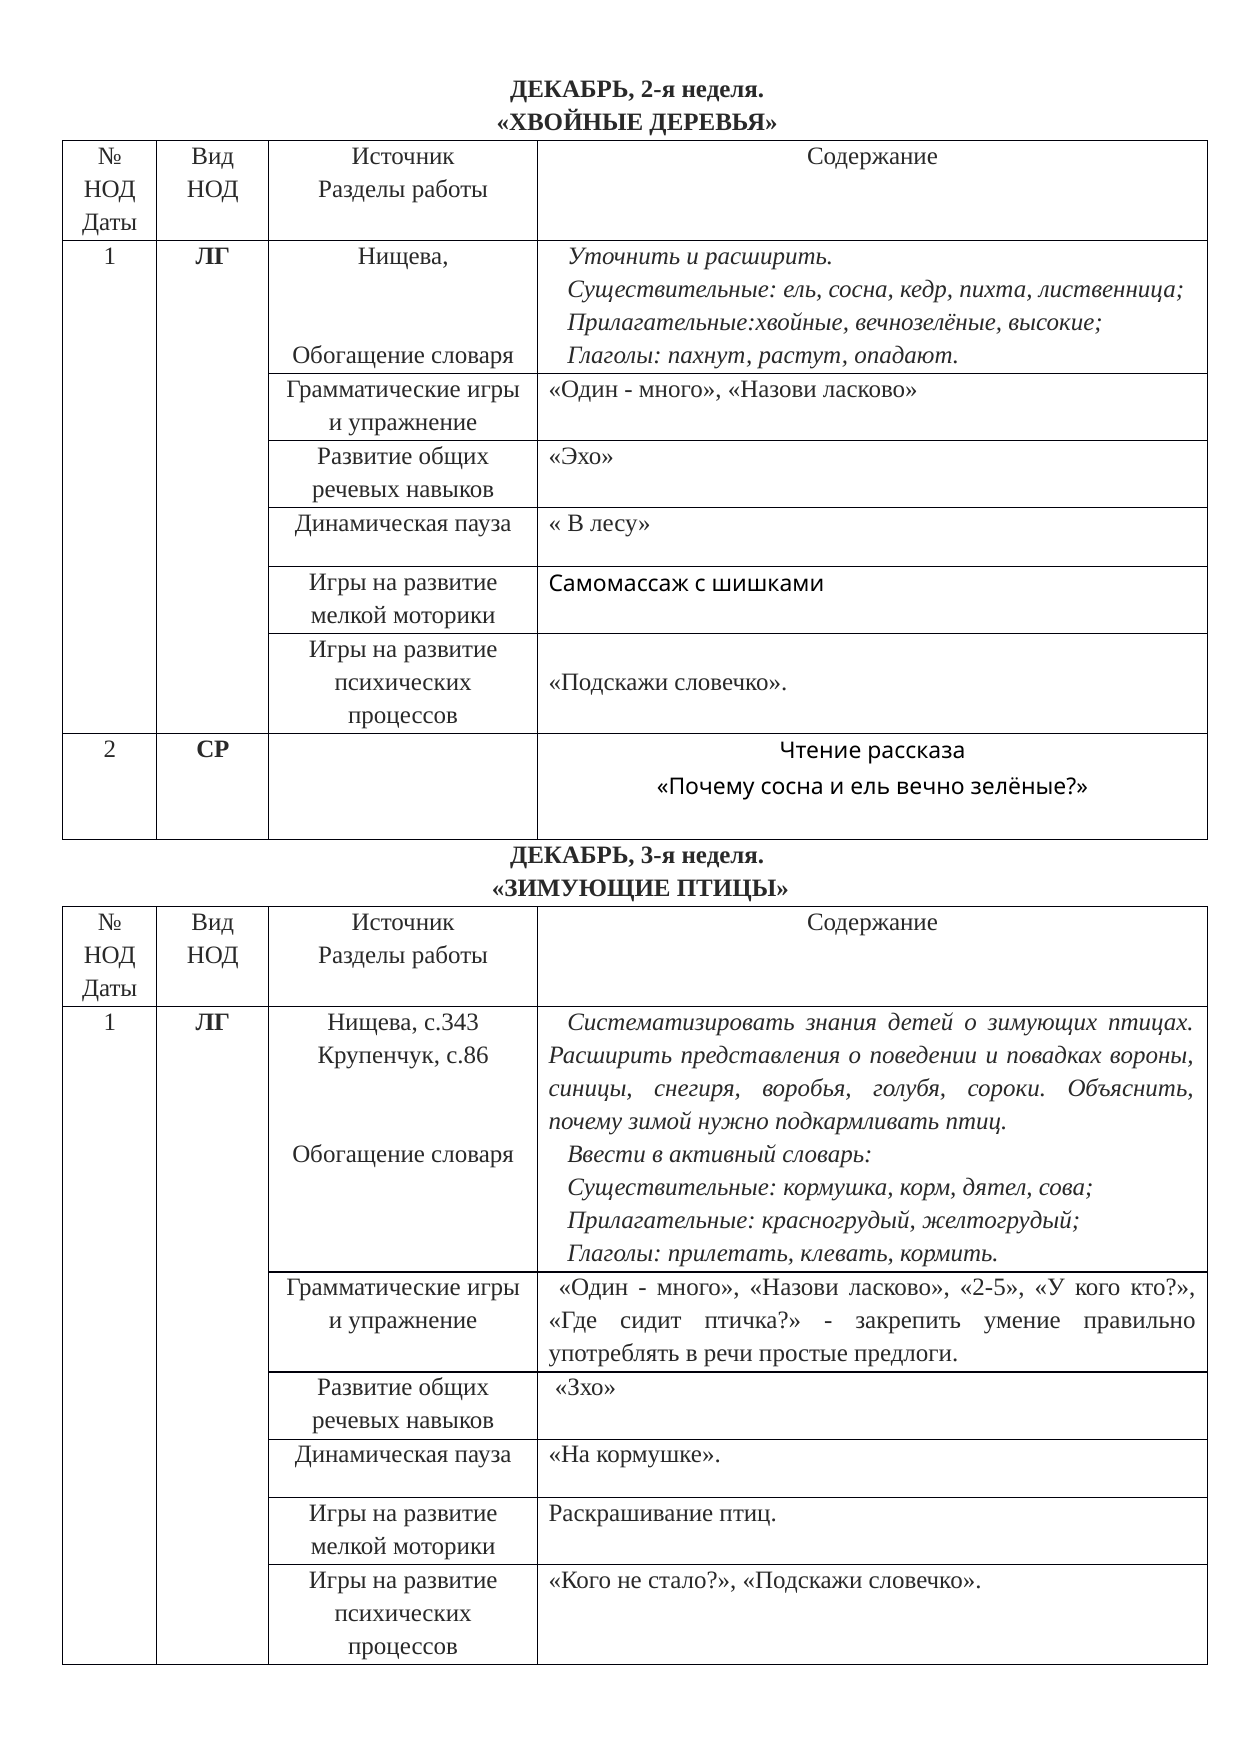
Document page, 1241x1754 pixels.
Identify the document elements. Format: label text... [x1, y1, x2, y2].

table_cell Игры на развитие психических процессов [269, 1565, 537, 1664]
table_cell ЛГ [157, 241, 268, 733]
table_cell 1 [63, 1007, 156, 1664]
text ДЕКАБРЬ, 3-я неделя. [74, 840, 1181, 869]
table_cell [269, 734, 537, 839]
table_cell Самомассаж с шишками [538, 567, 1207, 633]
table_cell 2 [63, 734, 156, 839]
table_cell Систематизировать знания детей о зимующих птицах. Расширить представления о поведении и повадках вороны, синицы, снегиря, воробья, голубя, сороки. Объяснить, почему зимой нужно подкармливать птиц. Ввести в активный словарь: Существительные: кормушка, корм, дятел, сова; Прилагательные: красногрудый, желтогрудый; Глаголы: прилетать, клевать, кормить. [538, 1007, 1207, 1271]
table_cell Уточнить и расширить. Существительные: ель, сосна, кедр, пихта, лиственница; Прилагательные:хвойные, вечнозелёные, высокие; Глаголы: пахнут, растут, опадают. [538, 241, 1207, 373]
table_cell «Эхо» [538, 441, 1207, 507]
table_cell 1 [63, 241, 156, 733]
table_header Источник Разделы работы [269, 907, 537, 1006]
table_header Вид НОД [157, 907, 268, 1006]
table_cell СР [157, 734, 268, 839]
table_cell Игры на развитие мелкой моторики [269, 567, 537, 633]
table_cell «Один - много», «Назови ласково», «2-5», «У кого кто?», «Где сидит птичка?» - закрепить умение правильно употреблять в речи простые предлоги. [538, 1273, 1207, 1371]
table_header Вид НОД [157, 141, 268, 240]
table_cell Игры на развитие психических процессов [269, 634, 537, 733]
table_cell Нищева, Обогащение словаря [269, 241, 537, 373]
table_cell Развитие общих речевых навыков [269, 1373, 537, 1438]
table_cell Динамическая пауза [269, 1440, 537, 1497]
table_cell Нищева, с.343 Крупенчук, с.86 Обогащение словаря [269, 1007, 537, 1271]
table_cell «Кого не стало?», «Подскажи словечко». [538, 1565, 1207, 1664]
table_cell Раскрашивание птиц. [538, 1498, 1207, 1564]
table_header № НОД Даты [63, 907, 156, 1006]
text ДЕКАБРЬ, 2-я неделя. [74, 74, 1181, 103]
table_header № НОД Даты [63, 141, 156, 240]
table_cell Чтение рассказа «Почему сосна и ель вечно зелёные?» [538, 734, 1207, 839]
table_header Содержание [538, 141, 1207, 240]
table_cell «Подскажи словечко». [538, 634, 1207, 733]
table_cell «Один - много», «Назови ласково» [538, 374, 1207, 440]
table_cell Игры на развитие мелкой моторики [269, 1498, 537, 1564]
text «ХВОЙНЫЕ ДЕРЕВЬЯ» [74, 107, 1181, 136]
text «ЗИМУЮЩИЕ ПТИЦЫ» [74, 873, 1181, 902]
table_cell Развитие общих речевых навыков [269, 441, 537, 507]
table_cell Динамическая пауза [269, 508, 537, 566]
table_cell « В лесу» [538, 508, 1207, 566]
table_cell ЛГ [157, 1007, 268, 1664]
table_header Источник Разделы работы [269, 141, 537, 240]
table_cell «Зхо» [538, 1373, 1207, 1438]
table_cell Грамматические игры и упражнение [269, 1273, 537, 1371]
table_cell Грамматические игры и упражнение [269, 374, 537, 440]
table_header Содержание [538, 907, 1207, 1006]
table_cell «На кормушке». [538, 1440, 1207, 1497]
